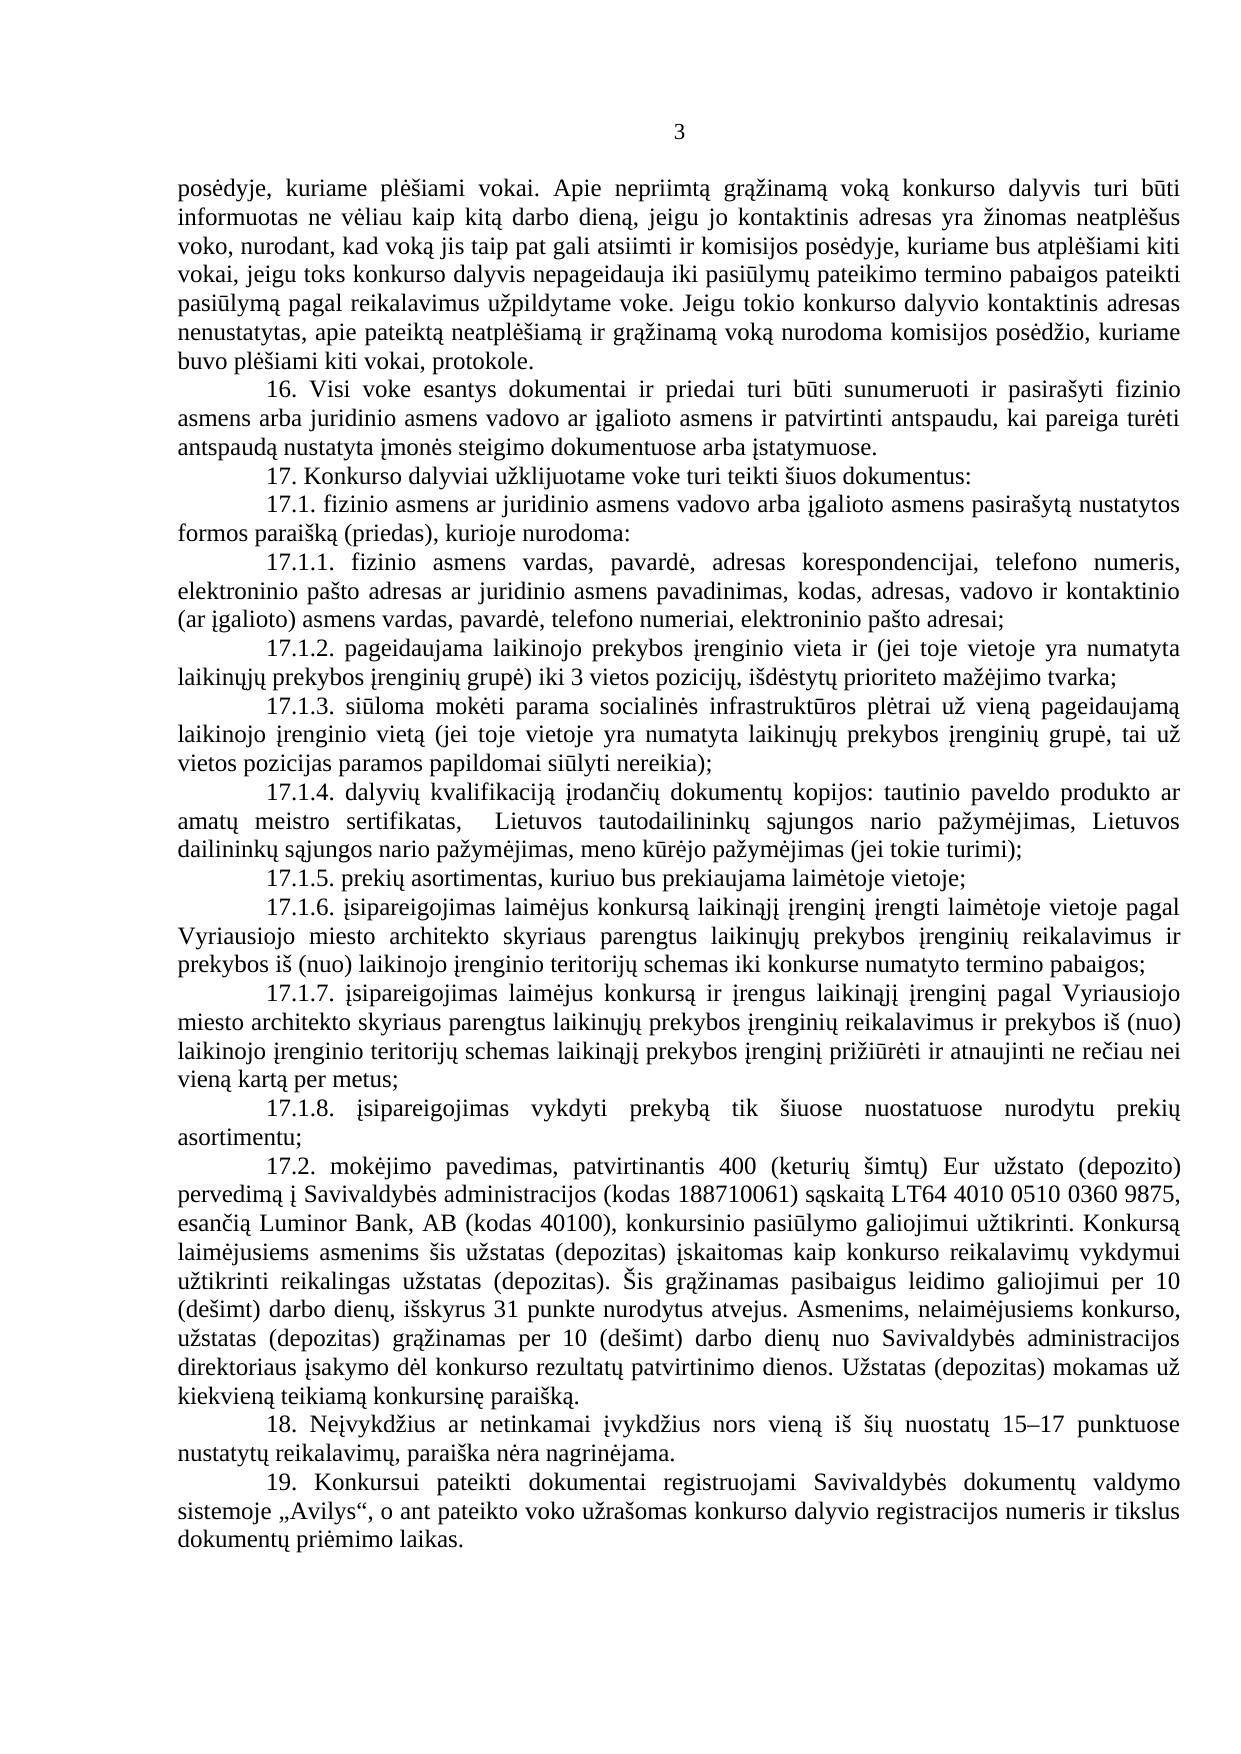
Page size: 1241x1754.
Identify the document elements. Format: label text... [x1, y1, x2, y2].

text 17.1.8. įsipareigojimas vykdyti prekybą tik šiuose nuostatuose nurodytu prekių asortimentu; [177, 1093, 1181, 1151]
text 17.1.3. siūloma mokėti parama socialinės infrastruktūros plėtrai už vieną pageidaujamą laikinojo įrenginio vietą (jei toje vietoje yra numatyta laikinųjų prekybos įrenginių grupė, tai už vietos pozicijas paramos papildomai siūlyti nereikia); [177, 691, 1181, 777]
text 17.1.6. įsipareigojimas laimėjus konkursą laikinąjį įrenginį įrengti laimėtoje vietoje pagal Vyriausiojo miesto architekto skyriaus parengtus laikinųjų prekybos įrenginių reikalavimus ir prekybos iš (nuo) laikinojo įrenginio teritorijų schemas iki konkurse numatyto termino pabaigos; [177, 892, 1181, 978]
text 17.1.4. dalyvių kvalifikaciją įrodančių dokumentų kopijos: tautinio paveldo produkto ar amatų meistro sertifikatas, Lietuvos tautodailininkų sąjungos nario pažymėjimas, Lietuvos dailininkų sąjungos nario pažymėjimas, meno kūrėjo pažymėjimas (jei tokie turimi); [177, 777, 1181, 863]
text 17.1.5. prekių asortimentas, kuriuo bus prekiaujama laimėtoje vietoje; [177, 863, 1181, 892]
text 17.1. fizinio asmens ar juridinio asmens vadovo arba įgalioto asmens pasirašytą nustatytos formos paraišką (priedas), kurioje nurodoma: [177, 489, 1181, 547]
text 16. Visi voke esantys dokumentai ir priedai turi būti sunumeruoti ir pasirašyti fizinio asmens arba juridinio asmens vadovo ar įgalioto asmens ir patvirtinti antspaudu, kai pareiga turėti antspaudą nustatyta įmonės steigimo dokumentuose arba įstatymuose. [177, 374, 1181, 461]
text 19. Konkursui pateikti dokumentai registruojami Savivaldybės dokumentų valdymo sistemoje „Avilys“, o ant pateikto voko užrašomas konkurso dalyvio registracijos numeris ir tikslus dokumentų priėmimo laikas. [177, 1467, 1181, 1553]
text 18. Neįvykdžius ar netinkamai įvykdžius nors vieną iš šių nuostatų 15–17 punktuose nustatytų reikalavimų, paraiška nėra nagrinėjama. [177, 1409, 1181, 1467]
text posėdyje, kuriame plėšiami vokai. Apie nepriimtą grąžinamą voką konkurso dalyvis turi būti informuotas ne vėliau kaip kitą darbo dieną, jeigu jo kontaktinis adresas yra žinomas neatplėšus voko, nurodant, kad voką jis taip pat gali atsiimti ir komisijos posėdyje, kuriame bus atplėšiami kiti vokai, jeigu toks konkurso dalyvis nepageidauja iki pasiūlymų pateikimo termino pabaigos pateikti pasiūlymą pagal reikalavimus užpildytame voke. Jeigu tokio konkurso dalyvio kontaktinis adresas nenustatytas, apie pateiktą neatplėšiamą ir grąžinamą voką nurodoma komisijos posėdžio, kuriame buvo plėšiami kiti vokai, protokole. [177, 173, 1181, 374]
text 17.1.7. įsipareigojimas laimėjus konkursą ir įrengus laikinąjį įrenginį pagal Vyriausiojo miesto architekto skyriaus parengtus laikinųjų prekybos įrenginių reikalavimus ir prekybos iš (nuo) laikinojo įrenginio teritorijų schemas laikinąjį prekybos įrenginį prižiūrėti ir atnaujinti ne rečiau nei vieną kartą per metus; [177, 978, 1181, 1093]
text 17. Konkurso dalyviai užklijuotame voke turi teikti šiuos dokumentus: [177, 461, 1181, 489]
text 17.2. mokėjimo pavedimas, patvirtinantis 400 (keturių šimtų) Eur užstato (depozito) pervedimą į Savivaldybės administracijos (kodas 188710061) sąskaitą LT64 4010 0510 0360 9875, esančią Luminor Bank, AB (kodas 40100), konkursinio pasiūlymo galiojimui užtikrinti. Konkursą laimėjusiems asmenims šis užstatas (depozitas) įskaitomas kaip konkurso reikalavimų vykdymui užtikrinti reikalingas užstatas (depozitas). Šis grąžinamas pasibaigus leidimo galiojimui per 10 (dešimt) darbo dienų, išskyrus 31 punkte nurodytus atvejus. Asmenims, nelaimėjusiems konkurso, užstatas (depozitas) grąžinamas per 10 (dešimt) darbo dienų nuo Savivaldybės administracijos direktoriaus įsakymo dėl konkurso rezultatų patvirtinimo dienos. Užstatas (depozitas) mokamas už kiekvieną teikiamą konkursinę paraišką. [177, 1151, 1181, 1409]
text 17.1.2. pageidaujama laikinojo prekybos įrenginio vieta ir (jei toje vietoje yra numatyta laikinųjų prekybos įrenginių grupė) iki 3 vietos pozicijų, išdėstytų prioriteto mažėjimo tvarka; [177, 633, 1181, 691]
text 17.1.1. fizinio asmens vardas, pavardė, adresas korespondencijai, telefono numeris, elektroninio pašto adresas ar juridinio asmens pavadinimas, kodas, adresas, vadovo ir kontaktinio (ar įgalioto) asmens vardas, pavardė, telefono numeriai, elektroninio pašto adresai; [177, 547, 1181, 633]
